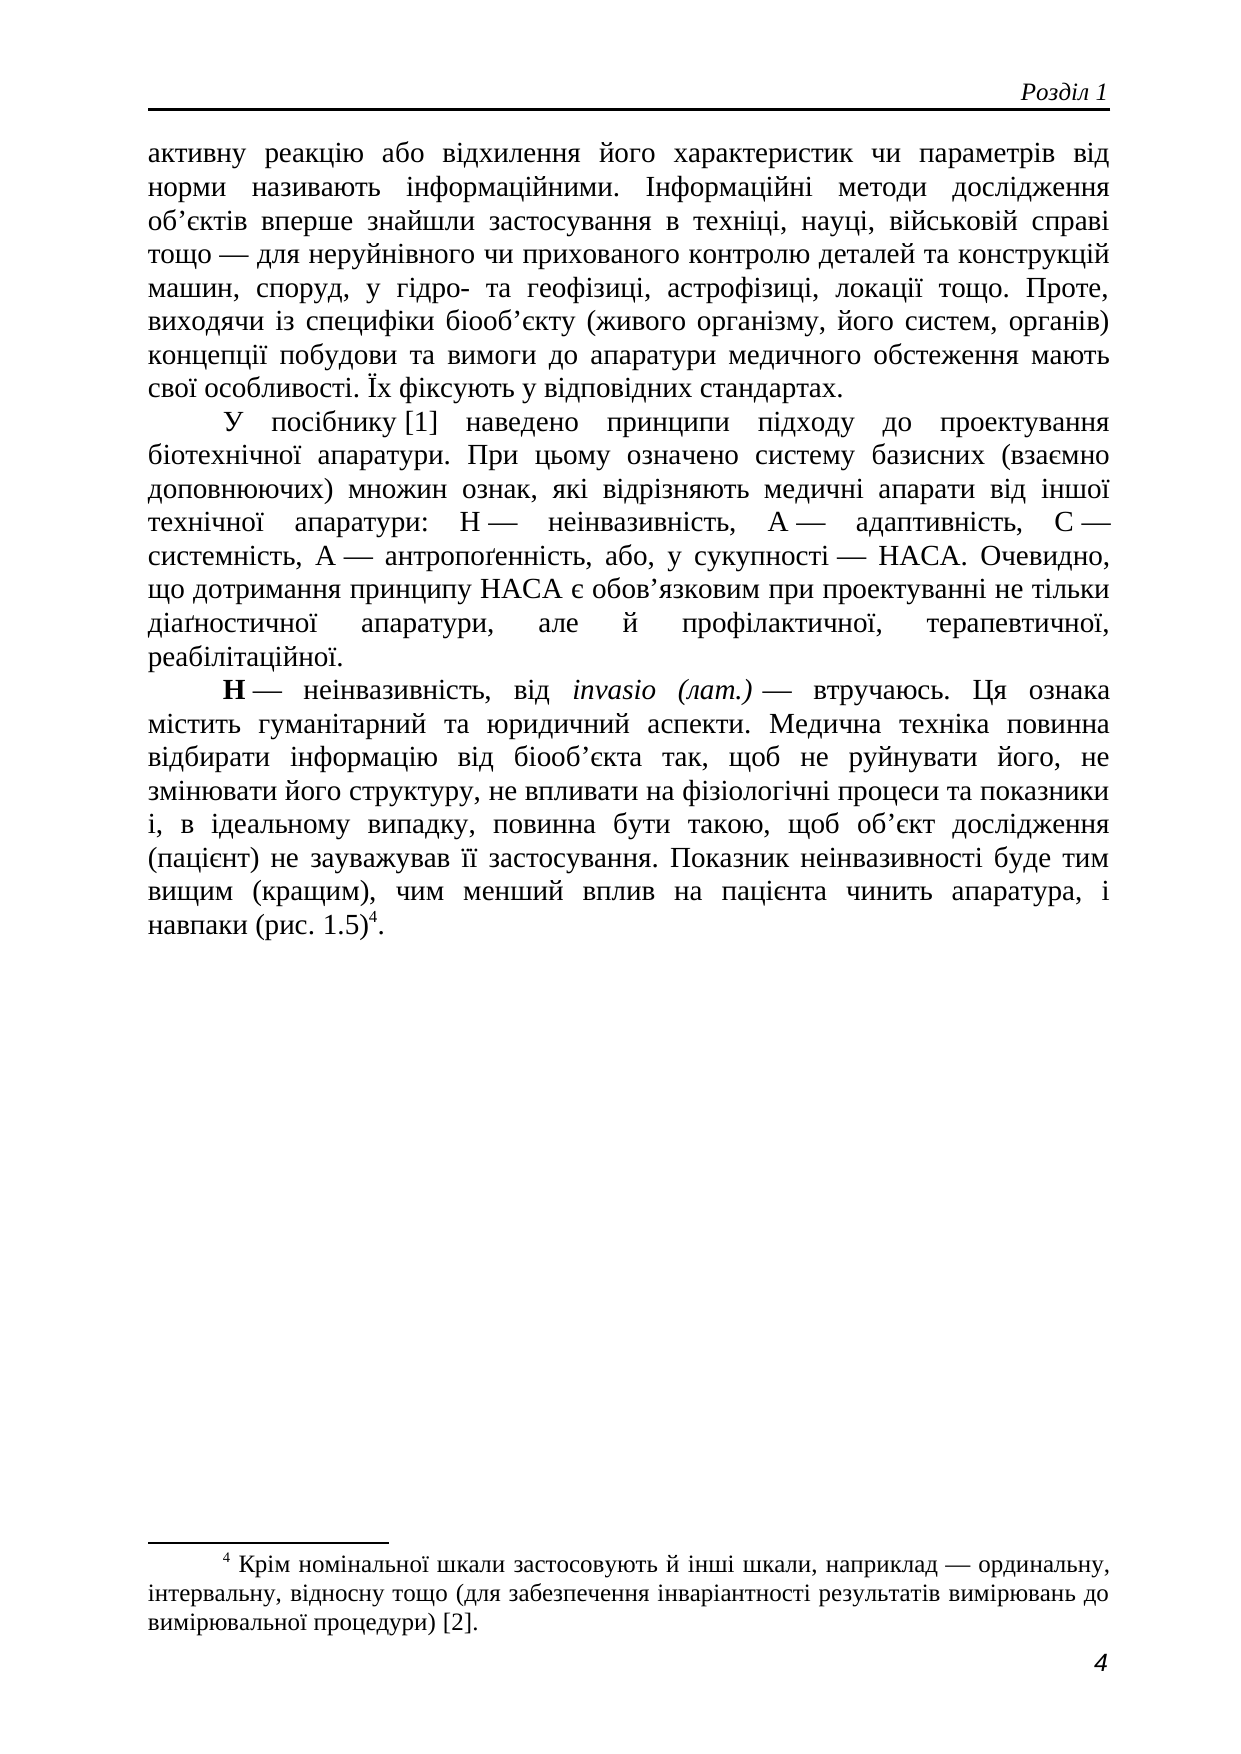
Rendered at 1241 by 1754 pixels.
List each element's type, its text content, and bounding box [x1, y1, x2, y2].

text Крім номінальної шкали застосовують й інші шкали, наприклад — ординальну, інтервальну, відносну тощо (для забезпечення інваріантності результатів вимірювань до вимірювальної процедури) [2]. [148, 1549, 1110, 1636]
text Н — неінвазивність, від invasio (лат.) — втручаюсь. Ця ознака містить гуманітарний та юридичний аспекти. Медична техніка повинна відбирати інформацію від біооб’єкта так, щоб не руйнувати його, не змінювати його структуру, не впливати на фізіологічні процеси та показники і, в ідеальному випадку, повинна бути такою, щоб об’єкт дослідження (пацієнт) не зауважував її застосування. Показник неінвазивності буде тим вищим (кращим), чим менший вплив на пацієнта чинить апаратура, і навпаки (рис. 1.5). [148, 672, 1110, 941]
text активну реакцію або відхилення його характеристик чи параметрів від норми називають інформаційними. Інформаційні методи дослідження об’єктів вперше знайшли застосування в техніці, науці, військовій справі тощо — для неруйнівного чи прихованого контролю деталей та конструкцій машин, споруд, у гідро- та геофізиці, астрофізиці, локації тощо. Проте, виходячи із специфіки біооб’єкту (живого організму, його систем, органів) концепції побудови та вимоги до апаратури медичного обстеження мають свої особливості. Їх фіксують у відповідних стандартах. [148, 136, 1110, 404]
text У посібнику [1] наведено принципи підходу до проектування біотехнічної апаратури. При цьому означено систему базисних (взаємно доповнюючих) множин ознак, які відрізняють медичні апарати від іншої технічної апаратури: Н — неінвазивність, А — адаптивність, С — системність, А — антропоґенність, або, у сукупності — НАСА. Очевидно, що дотримання принципу НАСА є обов’язковим при проектуванні не тільки діаґностичної апаратури, але й профілактичної, терапевтичної, реабілітаційної. [148, 404, 1110, 672]
